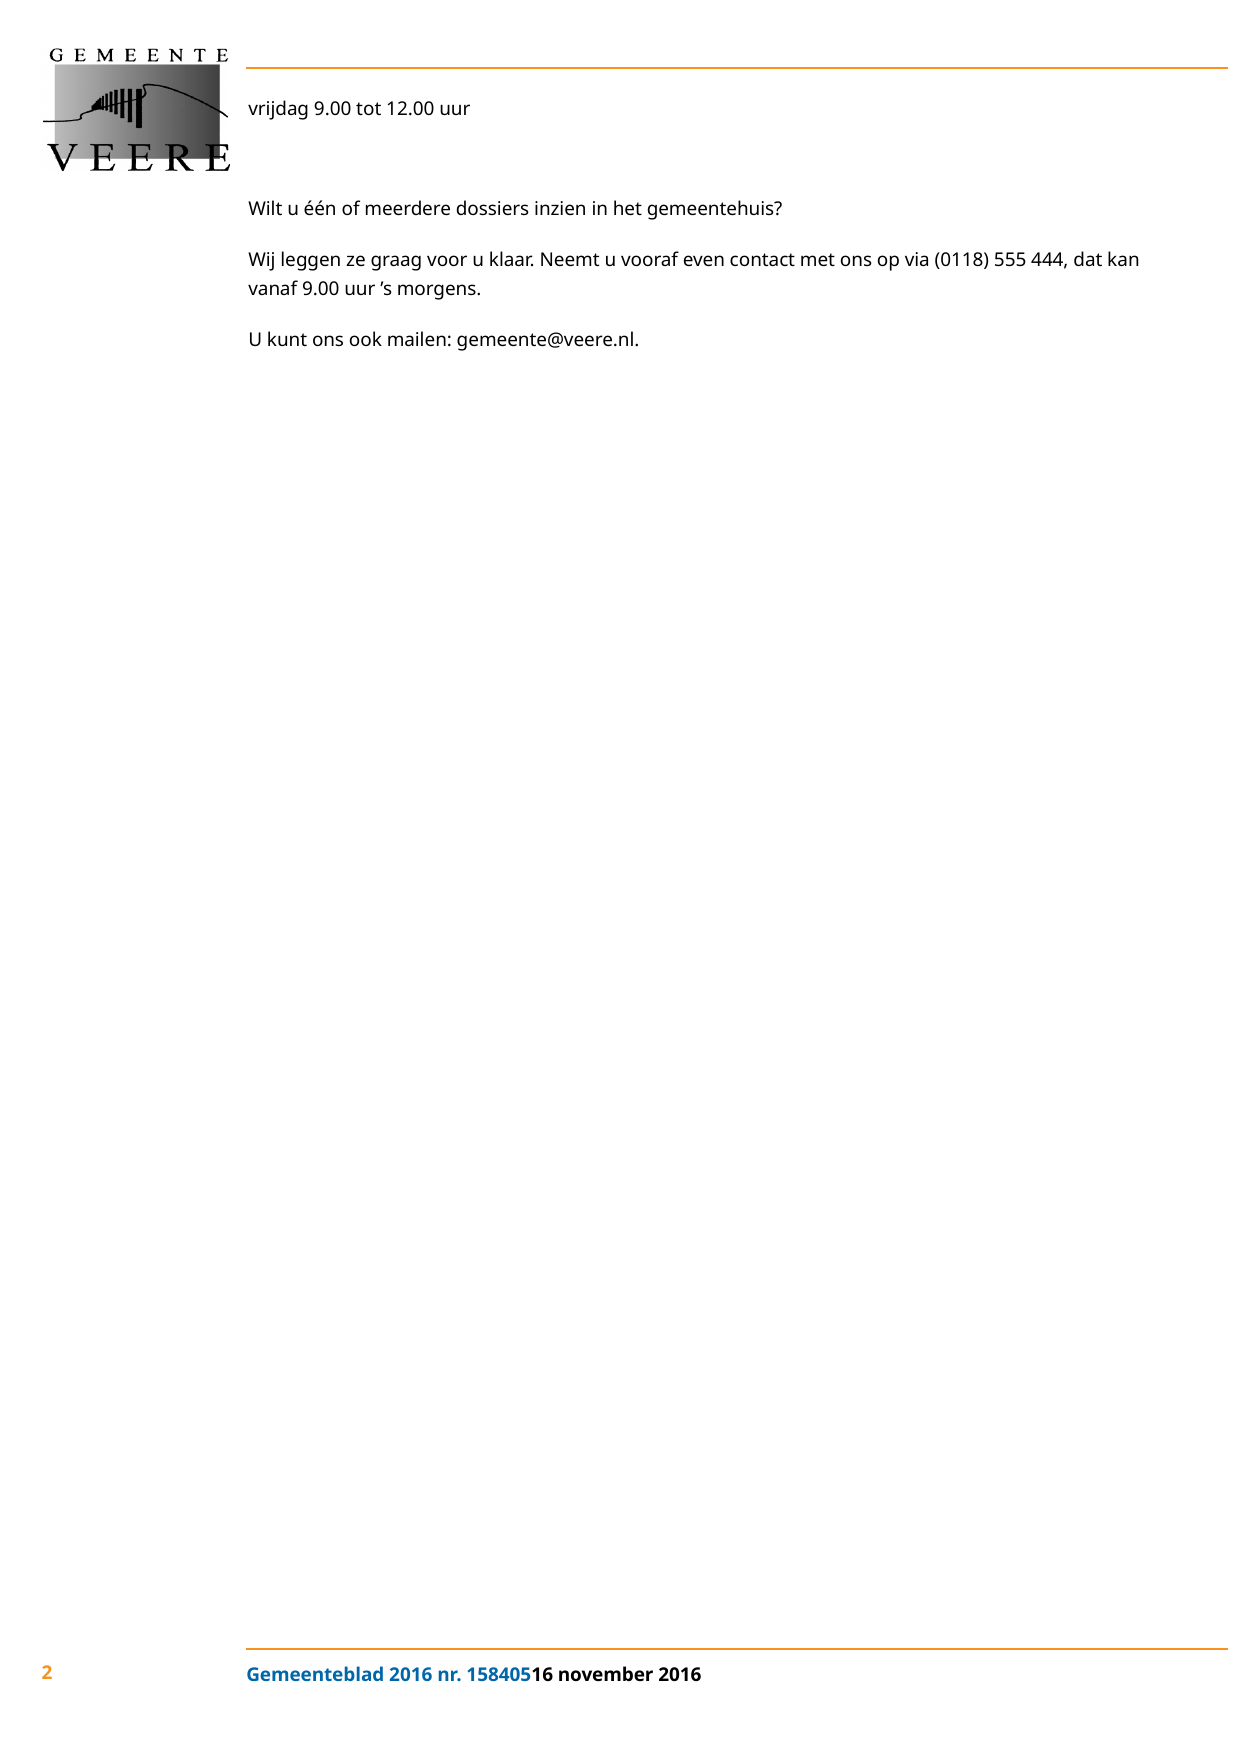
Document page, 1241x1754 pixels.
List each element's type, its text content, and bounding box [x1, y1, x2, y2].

picture [41, 47, 231, 172]
text Wij leggen ze graag voor u klaar. Neemt u vooraf even contact met ons op via (0118) 555 444, dat kan vanaf 9.00 uur ’s morgens. [248, 246, 1152, 301]
text Wilt u één of meerdere dossiers inzien in het gemeentehuis? [248, 196, 1152, 221]
text vrijdag 9.00 tot 12.00 uur [248, 95, 1152, 121]
text U kunt ons ook mailen: gemeente@veere.nl. [248, 326, 1152, 352]
